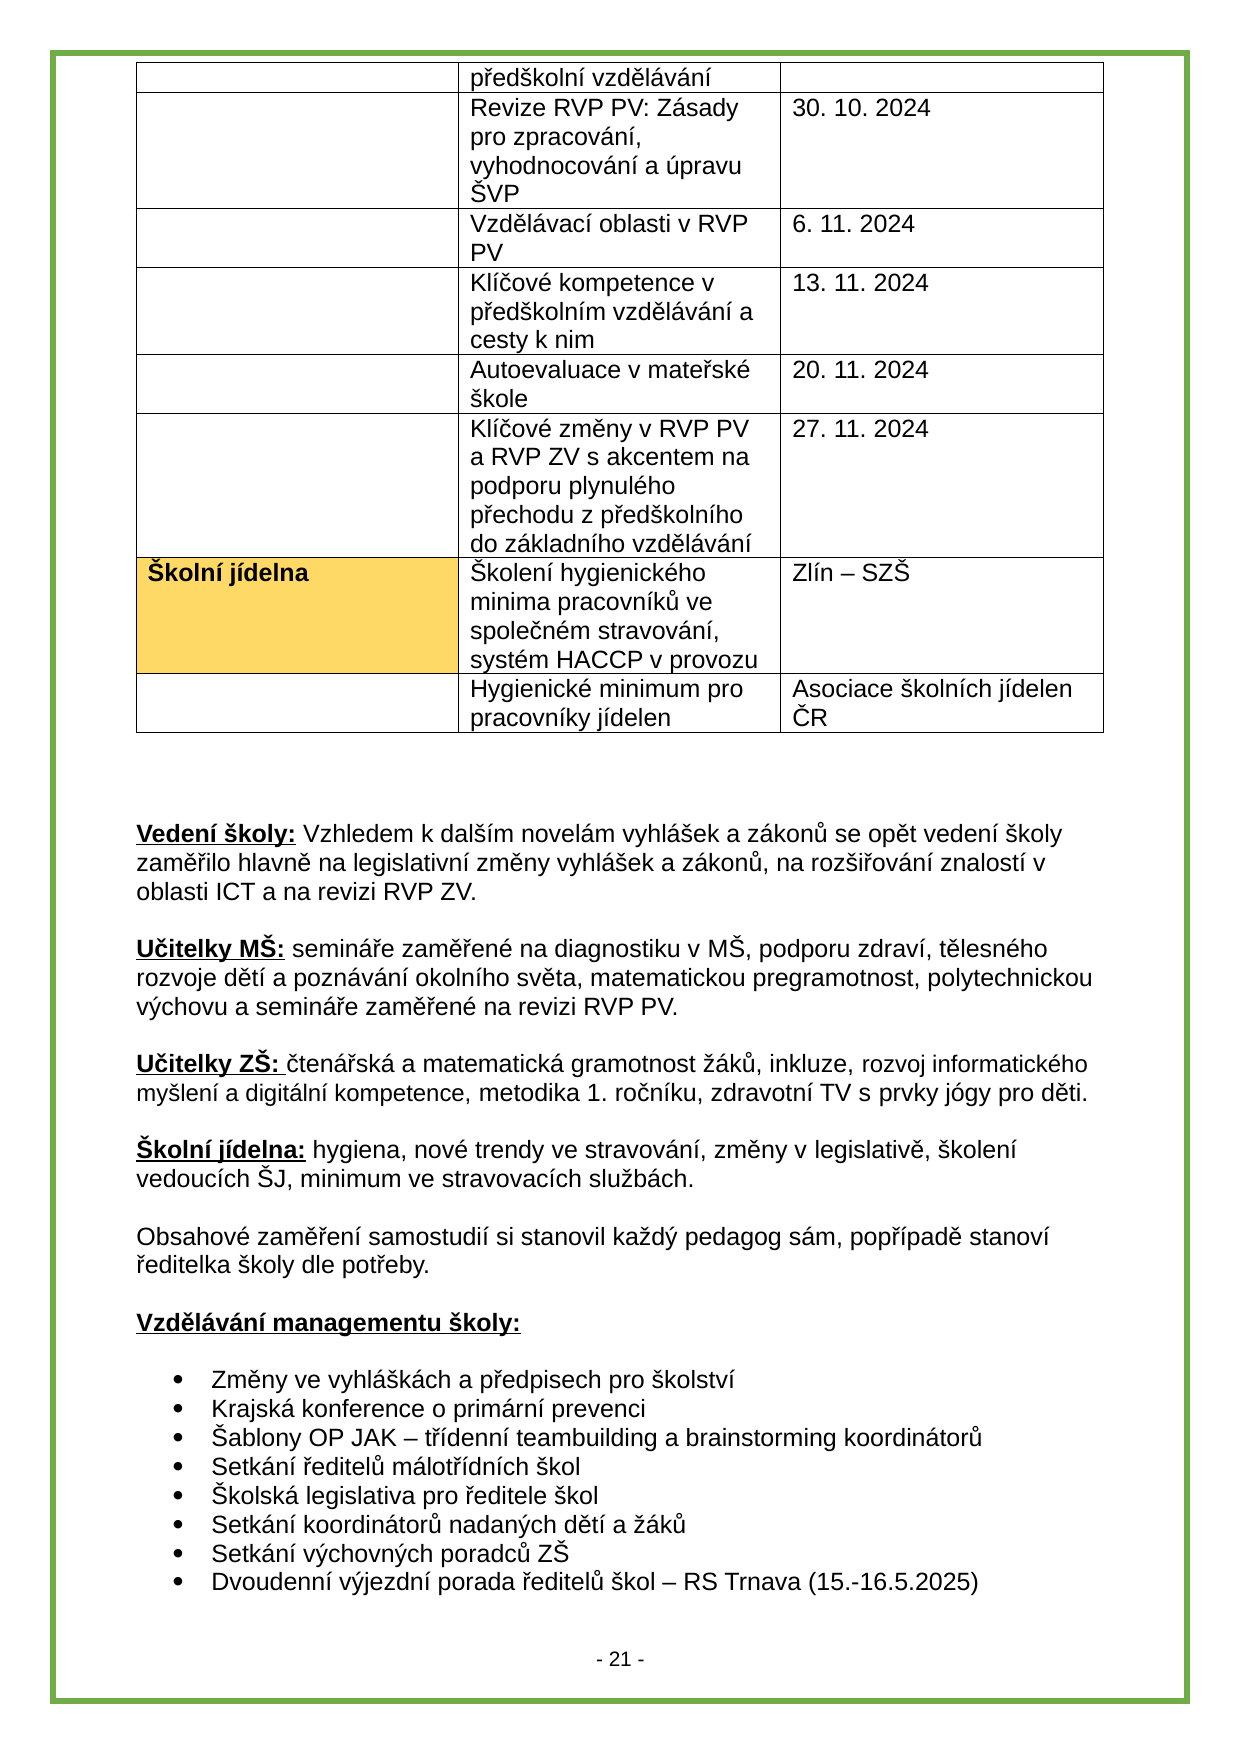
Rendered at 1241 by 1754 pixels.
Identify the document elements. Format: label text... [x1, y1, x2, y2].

text Učitelky ZŠ: čtenářská a matematická gramotnost žáků, inkluze, rozvoj informatického myšlení a digitální kompetence, metodika 1. ročníku, zdravotní TV s prvky jógy pro děti. [136, 1049, 1104, 1107]
table_cell předškolní vzdělávání [459, 63, 780, 92]
list Setkání ředitelů málotřídních škol [174, 1452, 1104, 1481]
list Setkání koordinátorů nadaných dětí a žáků [174, 1510, 1104, 1538]
list Školská legislativa pro ředitele škol [174, 1481, 1104, 1510]
table_cell Hygienické minimum pro pracovníky jídelen [459, 674, 780, 732]
table_cell [137, 63, 458, 92]
table_cell Školní jídelna [137, 558, 458, 673]
table_cell Revize RVP PV: Zásady pro zpracování, vyhodnocování a úpravu ŠVP [459, 93, 780, 208]
table_cell 13. 11. 2024 [781, 268, 1103, 354]
table_cell [781, 63, 1103, 92]
table_cell 27. 11. 2024 [781, 414, 1103, 557]
table_cell [137, 674, 458, 732]
list Krajská konference o primární prevenci [174, 1394, 1104, 1423]
table_cell [137, 414, 458, 557]
table_cell [137, 209, 458, 267]
text Školní jídelna: hygiena, nové trendy ve stravování, změny v legislativě, školení vedoucích ŠJ, minimum ve stravovacích službách. [136, 1135, 1104, 1193]
table_cell Asociace školních jídelen ČR [781, 674, 1103, 732]
table_cell 20. 11. 2024 [781, 355, 1103, 412]
table_cell 30. 10. 2024 [781, 93, 1103, 208]
list Změny ve vyhláškách a předpisech pro školství [174, 1365, 1104, 1394]
table_cell Školení hygienického minima pracovníků ve společném stravování, systém HACCP v provozu [459, 558, 780, 673]
table_cell [137, 355, 458, 412]
list Setkání výchovných poradců ZŠ [174, 1538, 1104, 1567]
text Obsahové zaměření samostudií si stanovil každý pedagog sám, popřípadě stanoví ředitelka školy dle potřeby. [136, 1222, 1104, 1279]
table_cell Vzdělávací oblasti v RVP PV [459, 209, 780, 267]
table_cell Klíčové kompetence v předškolním vzdělávání a cesty k nim [459, 268, 780, 354]
table_cell Klíčové změny v RVP PV a RVP ZV s akcentem na podporu plynulého přechodu z předškolního do základního vzdělávání [459, 414, 780, 557]
table_cell 6. 11. 2024 [781, 209, 1103, 267]
list Šablony OP JAK – třídenní teambuilding a brainstorming koordinátorů [174, 1423, 1104, 1452]
table_cell Zlín – SZŠ [781, 558, 1103, 673]
list Dvoudenní výjezdní porada ředitelů škol – RS Trnava (15.-16.5.2025) [174, 1567, 1104, 1596]
subtitle Vedení školy: Vzhledem k dalším novelám vyhlášek a zákonů se opět vedení školy zaměřilo hlavně na legislativní změny vyhlášek a zákonů, na rozšiřování znalostí v oblasti ICT a na revizi RVP ZV. Učitelky MŠ: semináře zaměřené na diagnostiku v MŠ, podporu zdraví, tělesného rozvoje dětí a poznávání okolního světa, matematickou pregramotnost, polytechnickou výchovu a semináře zaměřené na revizi RVP PV. [136, 819, 1104, 1020]
text Vzdělávání managementu školy: [136, 1308, 1104, 1337]
table_cell [137, 268, 458, 354]
table_cell [137, 93, 458, 208]
table_cell Autoevaluace v mateřské škole [459, 355, 780, 412]
